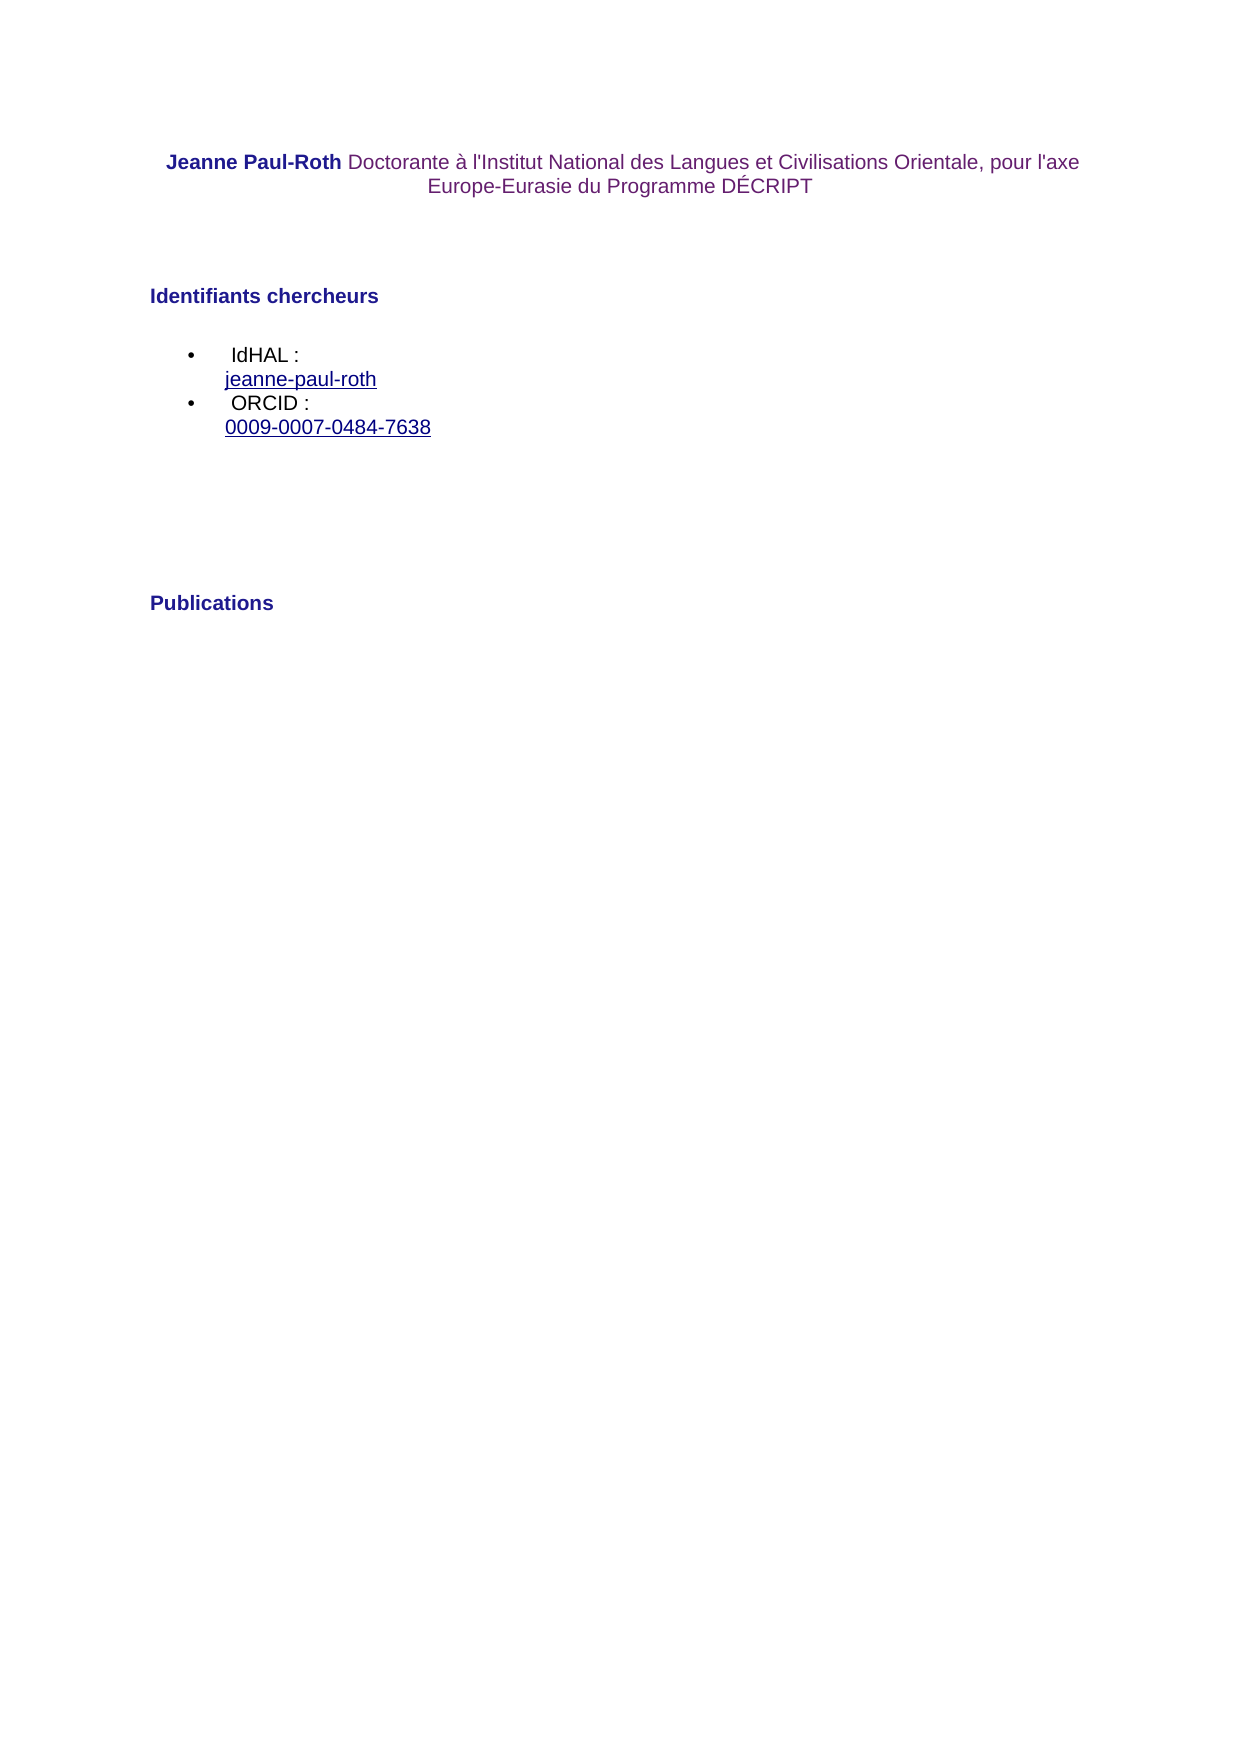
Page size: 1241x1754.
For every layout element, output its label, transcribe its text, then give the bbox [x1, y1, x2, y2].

subtitle Publications [150, 591, 1090, 614]
list ORCID : [187, 391, 1090, 414]
subtitle Identifiants chercheurs [150, 284, 1090, 308]
list 0009-0007-0484-7638 [187, 414, 1090, 438]
list jeanne-paul-roth [187, 367, 1090, 391]
subtitle Jeanne Paul-Roth Doctorante à l'Institut National des Langues et Civilisations Orientale, pour l'axe Europe-Eurasie du Programme DÉCRIPT [150, 150, 1090, 198]
list IdHAL : [187, 343, 1090, 367]
